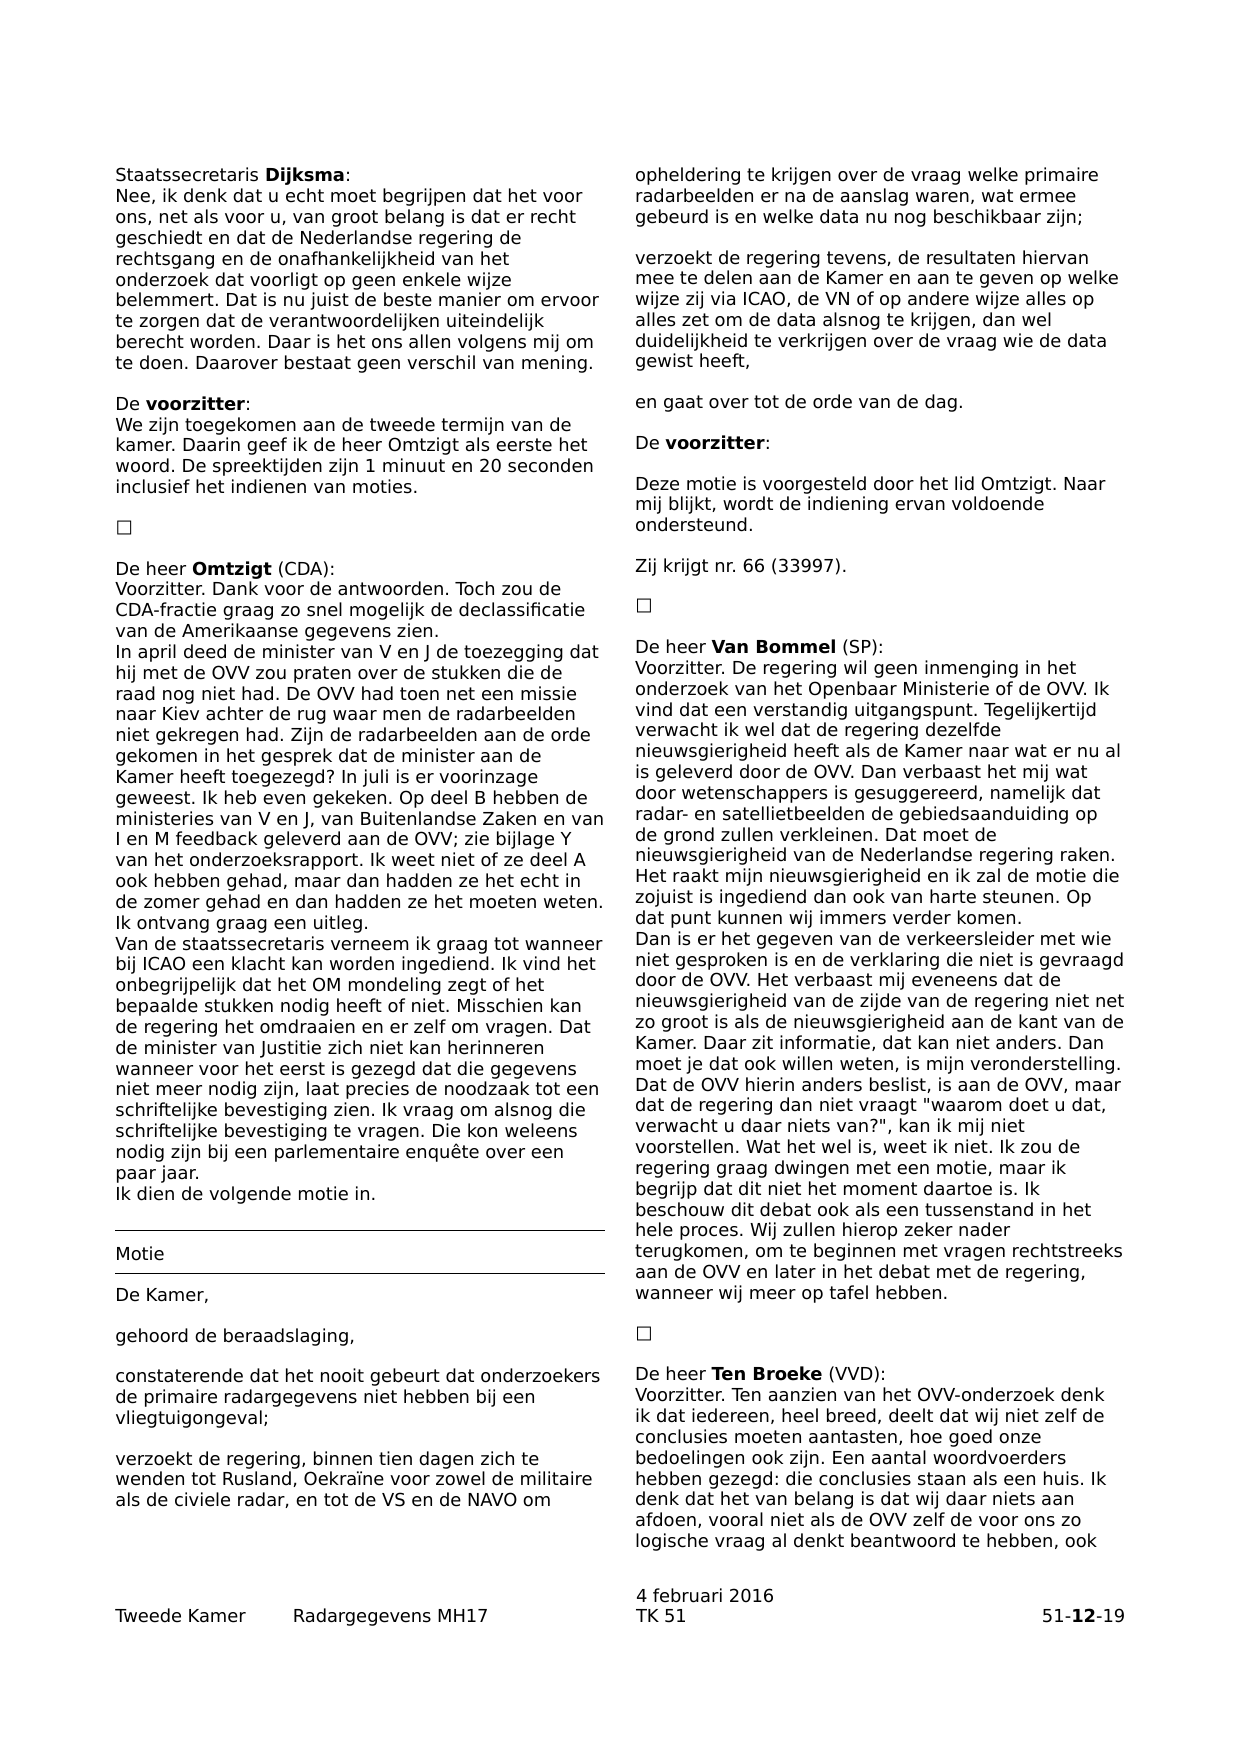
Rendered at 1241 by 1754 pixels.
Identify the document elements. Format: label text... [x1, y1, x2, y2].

text ⬜ [115, 518, 605, 538]
text In april deed de minister van V en J de toezegging dat hij met de OVV zou praten over de stukken die de raad nog niet had. De OVV had toen net een missie naar Kiev achter de rug waar men de radarbeelden niet gekregen had. Zijn de radarbeelden aan de orde gekomen in het gesprek dat de minister aan de Kamer heeft toegezegd? In juli is er voorinzage geweest. Ik heb even gekeken. Op deel B hebben de ministeries van V en J, van Buitenlandse Zaken en van I en M feedback geleverd aan de OVV; zie bijlage Y van het onderzoeksrapport. Ik weet niet of ze deel A ook hebben gehad, maar dan hadden ze het echt in de zomer gehad en dan hadden ze het moeten weten. Ik ontvang graag een uitleg. [115, 642, 605, 933]
text Deze motie is voorgesteld door het lid Omtzigt. Naar mij blijkt, wordt de indiening ervan voldoende ondersteund. [635, 473, 1125, 536]
text constaterende dat het nooit gebeurt dat onderzoekers de primaire radargegevens niet hebben bij een vliegtuigongeval; [115, 1366, 605, 1428]
text De Kamer, [115, 1285, 605, 1305]
text De voorzitter: [635, 433, 1125, 453]
text Staatssecretaris Dijksma: [115, 165, 605, 186]
text ⬜ [635, 1323, 1125, 1344]
text De voorzitter: [115, 393, 605, 414]
text opheldering te krijgen over de vraag welke primaire radarbeelden er na de aanslag waren, wat ermee gebeurd is en welke data nu nog beschikbaar zijn; [635, 165, 1125, 227]
text Voorzitter. De regering wil geen inmenging in het onderzoek van het Openbaar Ministerie of de OVV. Ik vind dat een verstandig uitgangspunt. Tegelijkertijd verwacht ik wel dat de regering dezelfde nieuwsgierigheid heeft als de Kamer naar wat er nu al is geleverd door de OVV. Dan verbaast het mij wat door wetenschappers is gesuggereerd, namelijk dat radar- en satellietbeelden de gebiedsaanduiding op de grond zullen verkleinen. Dat moet de nieuwsgierigheid van de Nederlandse regering raken. Het raakt mijn nieuwsgierigheid en ik zal de motie die zojuist is ingediend dan ook van harte steunen. Op dat punt kunnen wij immers verder komen. [635, 658, 1125, 928]
text gehoord de beraadslaging, [115, 1325, 605, 1346]
text verzoekt de regering tevens, de resultaten hiervan mee te delen aan de Kamer en aan te geven op welke wijze zij via ICAO, de VN of op andere wijze alles op alles zet om de data alsnog te krijgen, dan wel duidelijkheid te verkrijgen over de vraag wie de data gewist heeft, [635, 247, 1125, 372]
text Ik dien de volgende motie in. [115, 1183, 605, 1204]
text Voorzitter. Ten aanzien van het OVV-onderzoek denk ik dat iedereen, heel breed, deelt dat wij niet zelf de conclusies moeten aantasten, hoe goed onze bedoelingen ook zijn. Een aantal woordvoerders hebben gezegd: die conclusies staan als een huis. Ik denk dat het van belang is dat wij daar niets aan afdoen, vooral niet als de OVV zelf de voor ons zo logische vraag al denkt beantwoord te hebben, ook [635, 1385, 1125, 1552]
text De heer Van Bommel (SP): [635, 637, 1125, 658]
text Voorzitter. Dank voor de antwoorden. Toch zou de CDA-fractie graag zo snel mogelijk de declassificatie van de Amerikaanse gegevens zien. [115, 579, 605, 642]
text De heer Omtzigt (CDA): [115, 558, 605, 579]
text Motie [115, 1244, 605, 1265]
text Van de staatssecretaris verneem ik graag tot wanneer bij ICAO een klacht kan worden ingediend. Ik vind het onbegrijpelijk dat het OM mondeling zegt of het bepaalde stukken nodig heeft of niet. Misschien kan de regering het omdraaien en er zelf om vragen. Dat de minister van Justitie zich niet kan herinneren wanneer voor het eerst is gezegd dat die gegevens niet meer nodig zijn, laat precies de noodzaak tot een schriftelijke bevestiging zien. Ik vraag om alsnog die schriftelijke bevestiging te vragen. Die kon weleens nodig zijn bij een parlementaire enquête over een paar jaar. [115, 933, 605, 1183]
text en gaat over tot de orde van de dag. [635, 392, 1125, 413]
text Dan is er het gegeven van de verkeersleider met wie niet gesproken is en de verklaring die niet is gevraagd door de OVV. Het verbaast mij eveneens dat de nieuwsgierigheid van de zijde van de regering niet net zo groot is als de nieuwsgierigheid aan de kant van de Kamer. Daar zit informatie, dat kan niet anders. Dan moet je dat ook willen weten, is mijn veronderstelling. Dat de OVV hierin anders beslist, is aan de OVV, maar dat de regering dan niet vraagt "waarom doet u dat, verwacht u daar niets van?", kan ik mij niet voorstellen. Wat het wel is, weet ik niet. Ik zou de regering graag dwingen met een motie, maar ik begrijp dat dit niet het moment daartoe is. Ik beschouw dit debat ook als een tussenstand in het hele proces. Wij zullen hierop zeker nader terugkomen, om te beginnen met vragen rechtstreeks aan de OVV en later in het debat met de regering, wanneer wij meer op tafel hebben. [635, 928, 1125, 1303]
text Zij krijgt nr. 66 (33997). [635, 556, 1125, 576]
text De heer Ten Broeke (VVD): [635, 1364, 1125, 1385]
text Nee, ik denk dat u echt moet begrijpen dat het voor ons, net als voor u, van groot belang is dat er recht geschiedt en dat de Nederlandse regering de rechtsgang en de onafhankelijkheid van het onderzoek dat voorligt op geen enkele wijze belemmert. Dat is nu juist de beste manier om ervoor te zorgen dat de verantwoordelijken uiteindelijk berecht worden. Daar is het ons allen volgens mij om te doen. Daarover bestaat geen verschil van mening. [115, 186, 605, 373]
text verzoekt de regering, binnen tien dagen zich te wenden tot Rusland, Oekraïne voor zowel de militaire als de civiele radar, en tot de VS en de NAVO om [115, 1448, 605, 1511]
text ⬜ [635, 596, 1125, 617]
text We zijn toegekomen aan de tweede termijn van de kamer. Daarin geef ik de heer Omtzigt als eerste het woord. De spreektijden zijn 1 minuut en 20 seconden inclusief het indienen van moties. [115, 414, 605, 498]
